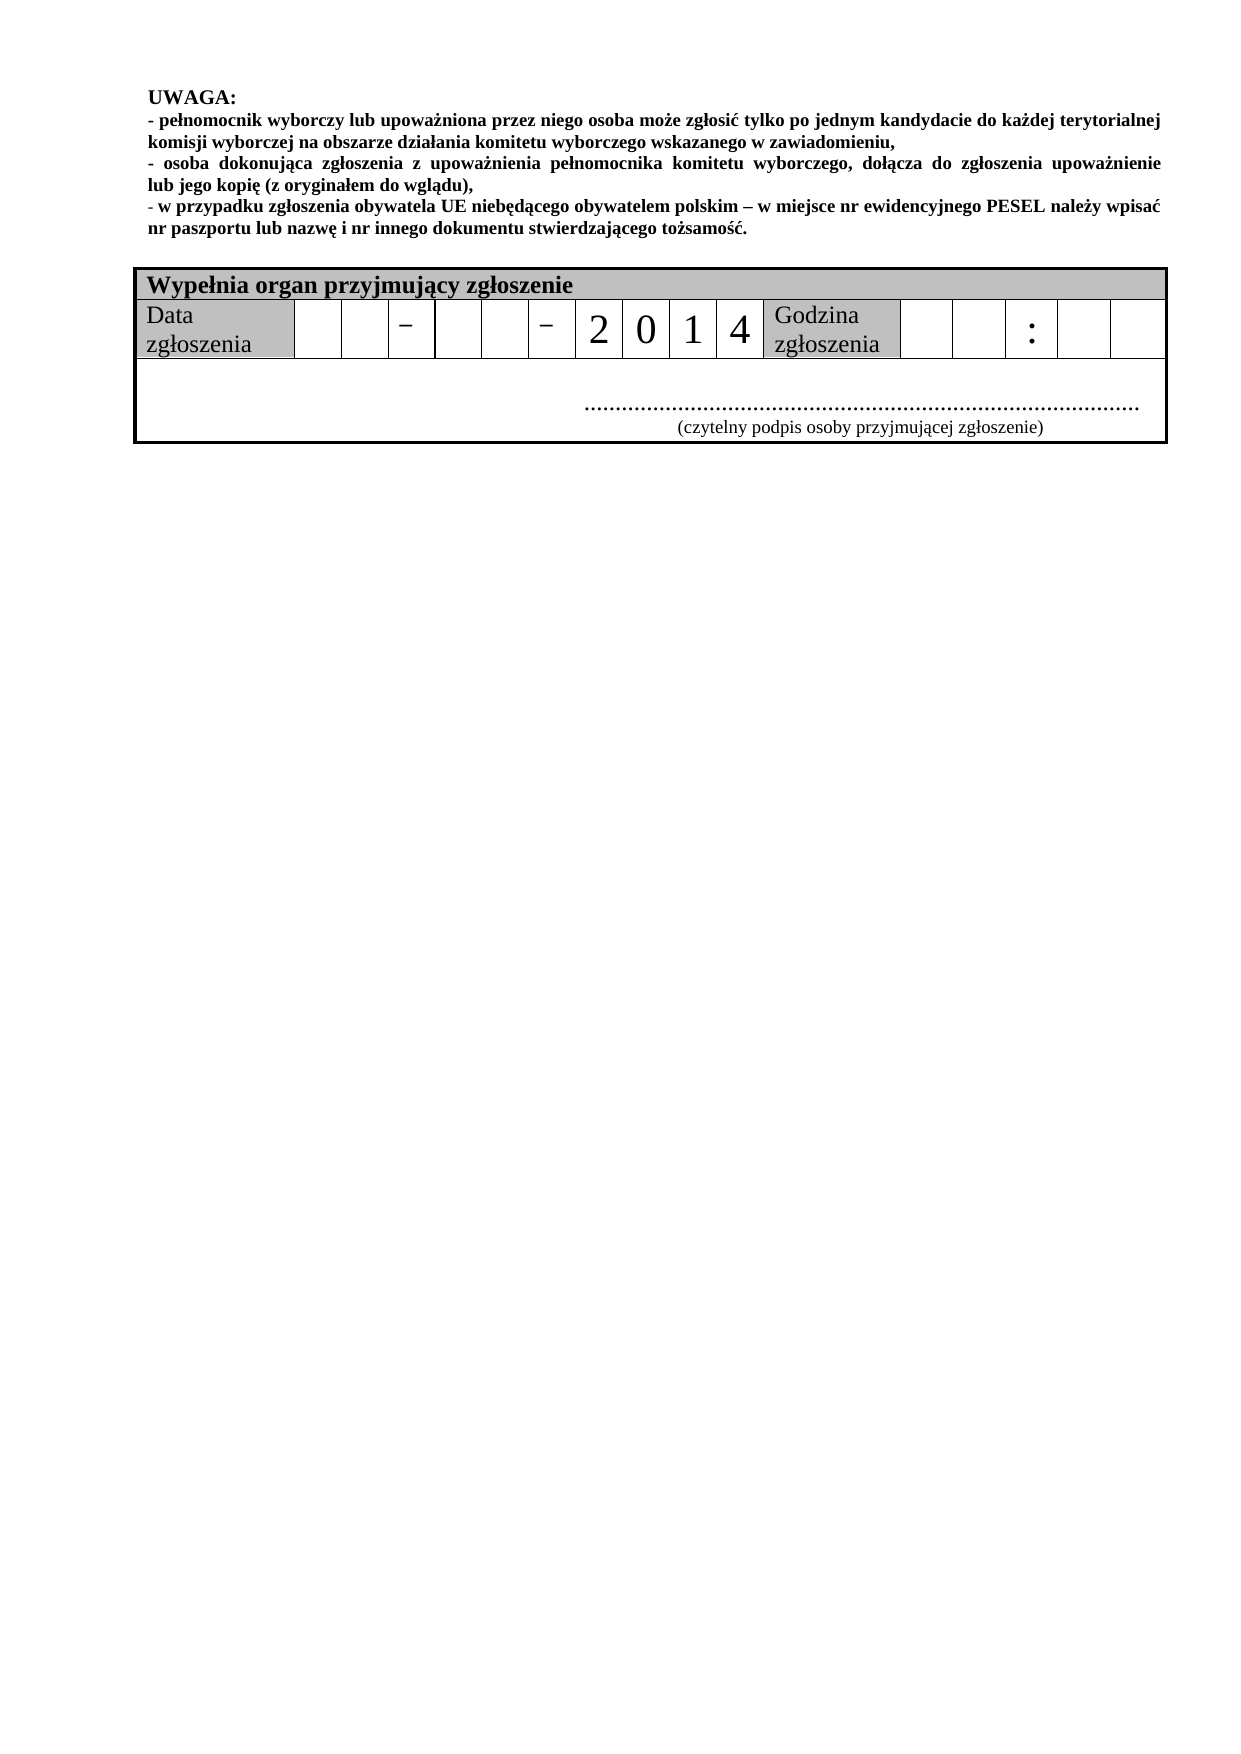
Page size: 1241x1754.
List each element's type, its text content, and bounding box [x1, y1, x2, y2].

table_cell 2 [576, 300, 622, 357]
table_cell [901, 300, 952, 357]
text - osoba dokonująca zgłoszenia z upoważnienia pełnomocnika komitetu wyborczego, dołącza do zgłoszenia upoważnienie lub jego kopię (z oryginałem do wglądu), [148, 152, 1162, 195]
table_cell 1 [670, 300, 716, 357]
table_cell _ [389, 300, 434, 357]
table_cell [295, 300, 341, 357]
table_cell Godzina zgłoszenia [764, 300, 900, 357]
table_cell [482, 300, 528, 357]
text - pełnomocnik wyborczy lub upoważniona przez niego osoba może zgłosić tylko po jednym kandydacie do każdej terytorialnej komisji wyborczej na obszarze działania komitetu wyborczego wskazanego w zawiadomieniu, [148, 109, 1162, 152]
table_cell Data zgłoszenia [137, 300, 294, 357]
table_header Wypełnia organ przyjmujący zgłoszenie [137, 270, 1165, 299]
text UWAGA: [148, 85, 1162, 109]
table_cell 0 [623, 300, 669, 357]
table_cell [953, 300, 1005, 357]
text - w przypadku zgłoszenia obywatela UE niebędącego obywatelem polskim – w miejsce nr ewidencyjnego PESEL należy wpisać nr paszportu lub nazwę i nr innego dokumentu stwierdzającego tożsamość. [148, 195, 1162, 238]
table_cell _ [529, 300, 575, 357]
table_cell ......................................................................................... (czytelny podpis osoby przyjmującej zgłoszenie) [137, 359, 1165, 441]
table_cell [1111, 300, 1165, 357]
table_cell [436, 300, 481, 357]
table_cell [342, 300, 388, 357]
table_cell [1058, 300, 1110, 357]
table_cell 4 [717, 300, 763, 357]
table_cell : [1006, 300, 1057, 357]
